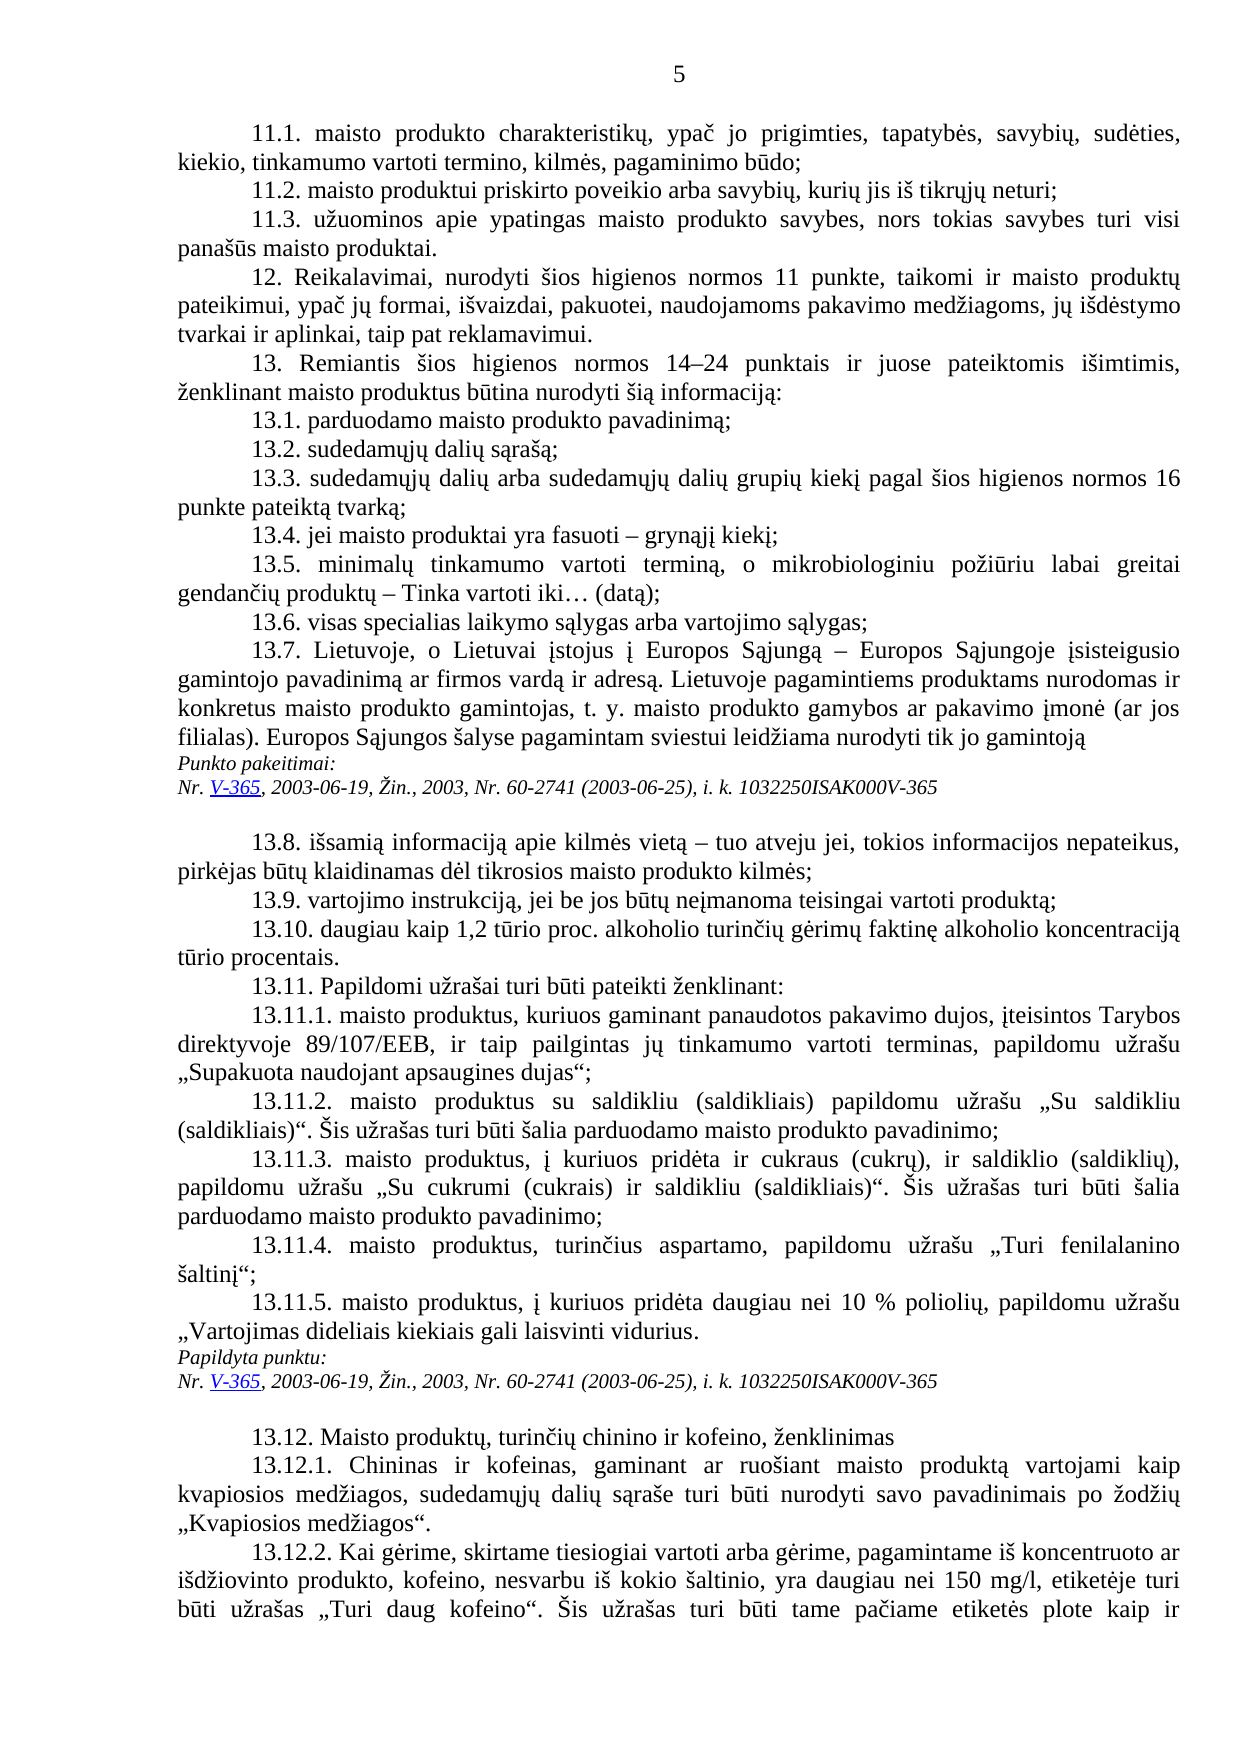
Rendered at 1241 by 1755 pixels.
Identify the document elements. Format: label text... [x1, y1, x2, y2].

text 13.12.2. Kai gėrime, skirtame tiesiogiai vartoti arba gėrime, pagamintame iš koncentruoto ar išdžiovinto produkto, kofeino, nesvarbu iš kokio šaltinio, yra daugiau nei 150 mg/l, etiketėje turi būti užrašas „Turi daug kofeino“. Šis užrašas turi būti tame pačiame etiketės plote kaip ir [177, 1537, 1181, 1623]
text 11.2. maisto produktui priskirto poveikio arba savybių, kurių jis iš tikrųjų neturi; [177, 176, 1181, 204]
text 13.8. išsamią informaciją apie kilmės vietą – tuo atveju jei, tokios informacijos nepateikus, pirkėjas būtų klaidinamas dėl tikrosios maisto produkto kilmės; [177, 827, 1181, 885]
text 13.12. Maisto produktų, turinčių chinino ir kofeino, ženklinimas [177, 1422, 1181, 1451]
text 13.7. Lietuvoje, o Lietuvai įstojus į Europos Sąjungą – Europos Sąjungoje įsisteigusio gamintojo pavadinimą ar firmos vardą ir adresą. Lietuvoje pagamintiems produktams nurodomas ir konkretus maisto produkto gamintojas, t. y. maisto produkto gamybos ar pakavimo įmonė (ar jos filialas). Europos Sąjungos šalyse pagamintam sviestui leidžiama nurodyti tik jo gamintoją [177, 636, 1181, 751]
text 13. Remiantis šios higienos normos 14–24 punktais ir juose pateiktomis išimtimis, ženklinant maisto produktus būtina nurodyti šią informaciją: [177, 348, 1181, 406]
text 13.3. sudedamųjų dalių arba sudedamųjų dalių grupių kiekį pagal šios higienos normos 16 punkte pateiktą tvarką; [177, 463, 1181, 521]
text 13.12.1. Chininas ir kofeinas, gaminant ar ruošiant maisto produktą vartojami kaip kvapiosios medžiagos, sudedamųjų dalių sąraše turi būti nurodyti savo pavadinimais po žodžių „Kvapiosios medžiagos“. [177, 1451, 1181, 1537]
text Punkto pakeitimai: [177, 751, 1181, 775]
text 11.3. užuominos apie ypatingas maisto produkto savybes, nors tokias savybes turi visi panašūs maisto produktai. [177, 204, 1181, 262]
text 12. Reikalavimai, nurodyti šios higienos normos 11 punkte, taikomi ir maisto produktų pateikimui, ypač jų formai, išvaizdai, pakuotei, naudojamoms pakavimo medžiagoms, jų išdėstymo tvarkai ir aplinkai, taip pat reklamavimui. [177, 262, 1181, 348]
text 13.11.5. maisto produktus, į kuriuos pridėta daugiau nei 10 % poliolių, papildomu užrašu „Vartojimas dideliais kiekiais gali laisvinti vidurius. [177, 1287, 1181, 1345]
text 13.9. vartojimo instrukciją, jei be jos būtų neįmanoma teisingai vartoti produktą; [177, 885, 1181, 914]
text 11.1. maisto produkto charakteristikų, ypač jo prigimties, tapatybės, savybių, sudėties, kiekio, tinkamumo vartoti termino, kilmės, pagaminimo būdo; [177, 118, 1181, 176]
text Nr. V-365, 2003-06-19, Žin., 2003, Nr. 60-2741 (2003-06-25), i. k. 1032250ISAK000V-365 [177, 775, 1181, 799]
text 13.11.4. maisto produktus, turinčius aspartamo, papildomu užrašu „Turi fenilalanino šaltinį“; [177, 1230, 1181, 1287]
text 13.11.1. maisto produktus, kuriuos gaminant panaudotos pakavimo dujos, įteisintos Tarybos direktyvoje 89/107/EEB, ir taip pailgintas jų tinkamumo vartoti terminas, papildomu užrašu „Supakuota naudojant apsaugines dujas“; [177, 1000, 1181, 1086]
text 13.5. minimalų tinkamumo vartoti terminą, o mikrobiologiniu požiūriu labai greitai gendančių produktų – Tinka vartoti iki… (datą); [177, 549, 1181, 607]
text 13.6. visas specialias laikymo sąlygas arba vartojimo sąlygas; [177, 607, 1181, 636]
text 13.10. daugiau kaip 1,2 tūrio proc. alkoholio turinčių gėrimų faktinę alkoholio koncentraciją tūrio procentais. [177, 914, 1181, 971]
text 13.4. jei maisto produktai yra fasuoti – grynąjį kiekį; [177, 521, 1181, 549]
text Nr. V-365, 2003-06-19, Žin., 2003, Nr. 60-2741 (2003-06-25), i. k. 1032250ISAK000V-365 [177, 1369, 1181, 1393]
text 13.1. parduodamo maisto produkto pavadinimą; [177, 406, 1181, 434]
text 13.11. Papildomi užrašai turi būti pateikti ženklinant: [177, 971, 1181, 1000]
text 13.11.2. maisto produktus su saldikliu (saldikliais) papildomu užrašu „Su saldikliu (saldikliais)“. Šis užrašas turi būti šalia parduodamo maisto produkto pavadinimo; [177, 1086, 1181, 1144]
text 13.11.3. maisto produktus, į kuriuos pridėta ir cukraus (cukrų), ir saldiklio (saldiklių), papildomu užrašu „Su cukrumi (cukrais) ir saldikliu (saldikliais)“. Šis užrašas turi būti šalia parduodamo maisto produkto pavadinimo; [177, 1144, 1181, 1230]
text Papildyta punktu: [177, 1345, 1181, 1369]
text 13.2. sudedamųjų dalių sąrašą; [177, 434, 1181, 463]
